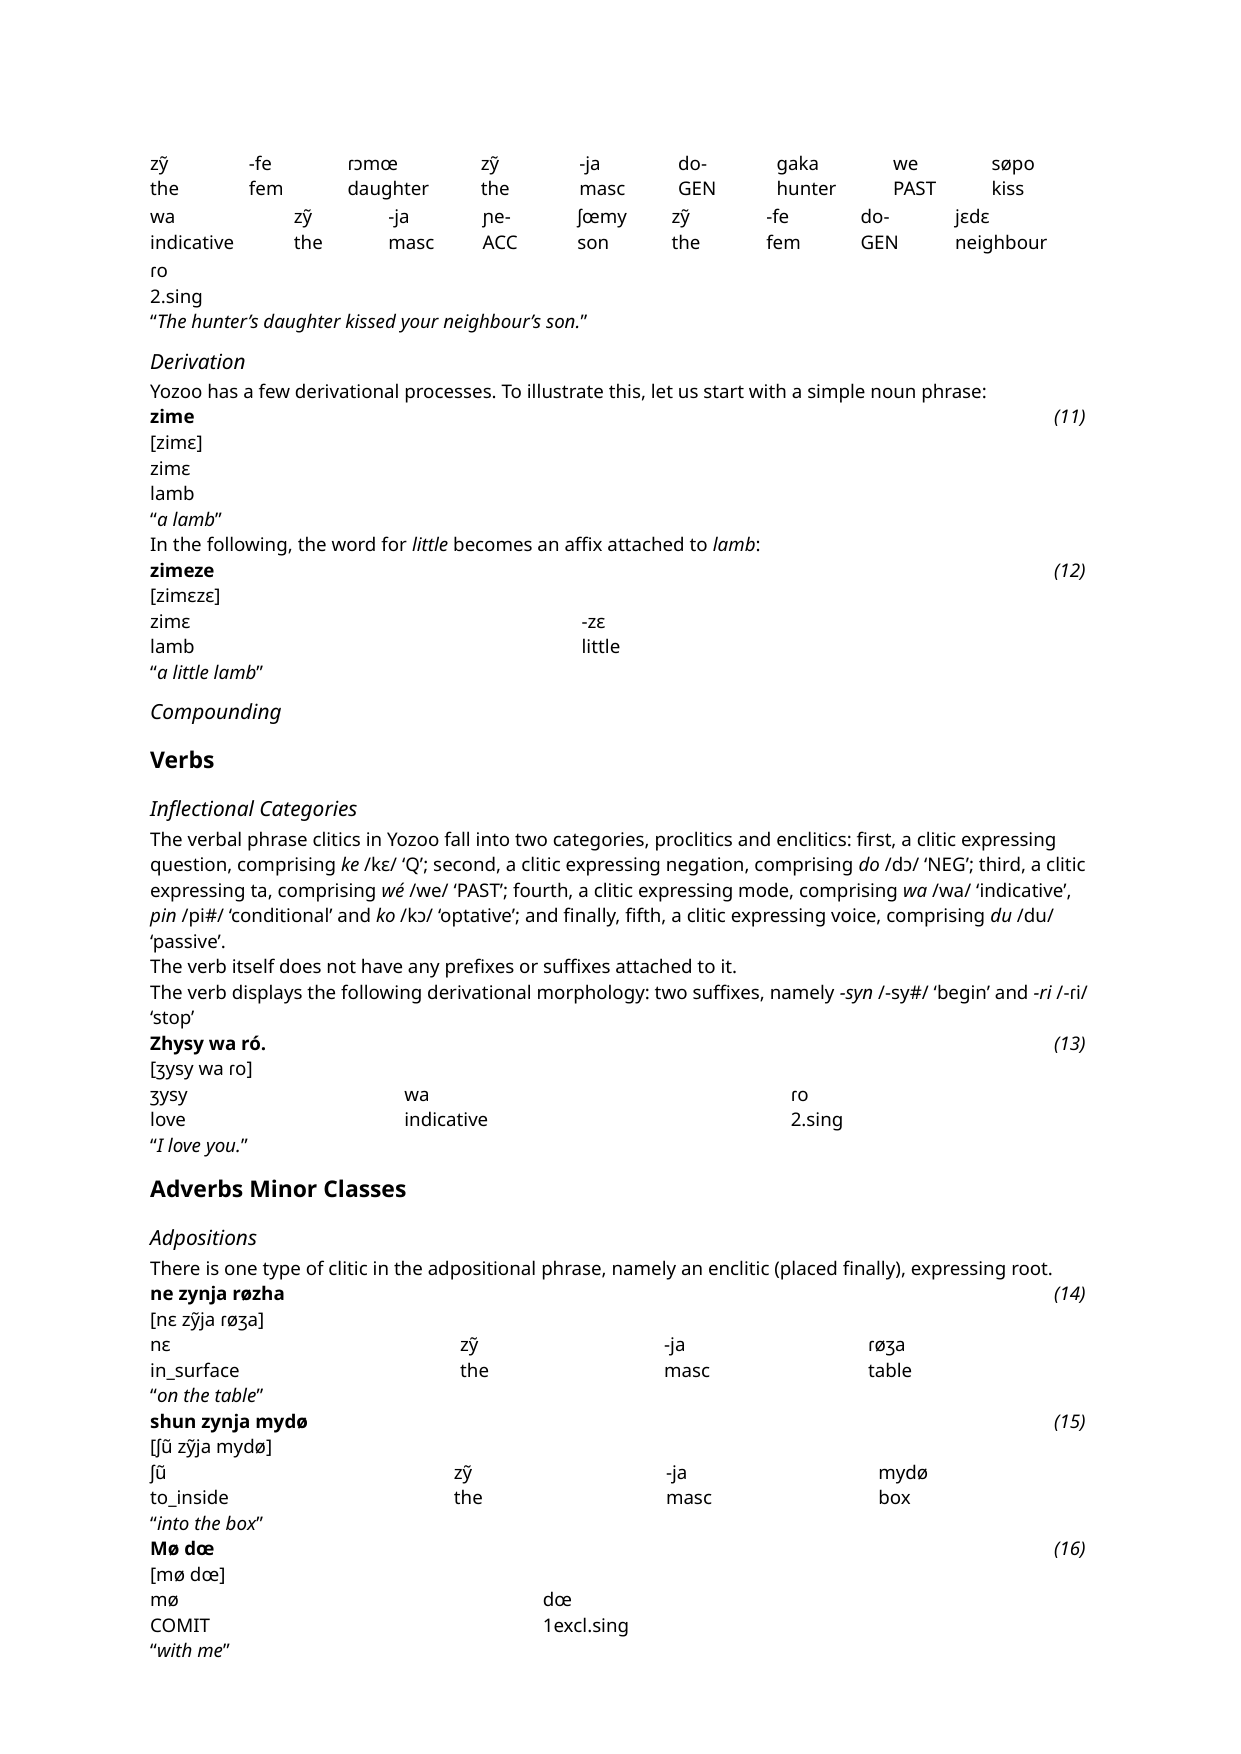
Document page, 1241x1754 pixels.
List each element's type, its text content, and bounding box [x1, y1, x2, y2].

table_cell 2.sing [150, 283, 1090, 309]
table_header we [893, 150, 991, 176]
table_cell ACC [483, 229, 577, 255]
text In the following, the word for little becomes an affix attached to lamb: [150, 531, 1090, 557]
table_header wa [404, 1081, 791, 1107]
table_header jɛdɛ [955, 204, 1090, 229]
text [mø dœ] [150, 1561, 1090, 1587]
table_cell masc [666, 1485, 878, 1510]
text [nɛ zỹja ɾøʒa] [150, 1306, 1090, 1331]
table_cell fem [766, 229, 860, 255]
table_cell love [150, 1107, 404, 1132]
table_header zỹ [454, 1459, 666, 1484]
text “The hunter’s daughter kissed your neighbour’s son.” [150, 309, 1090, 334]
table_cell to_inside [150, 1485, 454, 1510]
table_header zỹ [294, 204, 388, 229]
text The verb itself does not have any prefixes or suffixes attached to it. [150, 953, 1090, 979]
text Mø dœ (16) [150, 1536, 1090, 1561]
table_cell masc [664, 1357, 868, 1382]
table_header ɲe- [483, 204, 577, 229]
text “into the box” [150, 1510, 1090, 1536]
table_cell masc [388, 229, 482, 255]
text The verb displays the following derivational morphology: two suffixes, namely -syn /-sy#/ ‘begin’ and -ri /-ɾi/ ‘stop’ [150, 979, 1090, 1030]
text “I love you.” [150, 1132, 1090, 1158]
text zime (11) [150, 404, 1090, 429]
table_header ʃũ [150, 1459, 454, 1484]
text Yozoo has a few derivational processes. To illustrate this, let us start with a simple noun phrase: [150, 378, 1090, 404]
table_cell lamb [150, 634, 581, 659]
text Zhysy wa ró. (13) [150, 1030, 1090, 1056]
table_cell the [671, 229, 766, 255]
table_cell PAST [893, 176, 991, 201]
table_header mø [150, 1587, 543, 1612]
table_cell the [294, 229, 388, 255]
table_header zỹ [150, 150, 249, 176]
table_header zimɛ [150, 455, 1090, 480]
text [ʒysy wa ɾo] [150, 1056, 1090, 1081]
table_header -ja [666, 1459, 878, 1484]
table_cell in_surface [150, 1357, 460, 1382]
table_cell table [868, 1357, 1090, 1382]
table_header -zɛ [581, 608, 1090, 633]
table_cell 1excl.sing [543, 1612, 1090, 1638]
table_cell the [150, 176, 249, 201]
table_cell the [454, 1485, 666, 1510]
table_header -ja [579, 150, 678, 176]
text zimeze (12) [150, 557, 1090, 582]
subtitle Adverbs Minor Classes [150, 1173, 1090, 1204]
text “on the table” [150, 1382, 1090, 1408]
table_header -ja [388, 204, 482, 229]
table_header ʃœmy [577, 204, 671, 229]
table_cell 2.sing [791, 1107, 1090, 1132]
subtitle Adpositions [150, 1223, 1090, 1252]
table_cell daughter [347, 176, 481, 201]
table_header mydø [878, 1459, 1090, 1484]
table_cell hunter [776, 176, 893, 201]
table_header ɾøʒa [868, 1331, 1090, 1357]
table_header zimɛ [150, 608, 581, 633]
text shun zynja mydø (15) [150, 1408, 1090, 1433]
subtitle Derivation [150, 347, 1090, 375]
table_header -fe [766, 204, 860, 229]
table_header zỹ [481, 150, 579, 176]
table_cell kiss [991, 176, 1090, 201]
text [ʃũ zỹja mydø] [150, 1433, 1090, 1459]
text “with me” [150, 1638, 1090, 1663]
table_header do- [860, 204, 955, 229]
table_cell indicative [404, 1107, 791, 1132]
text ne zynja røzha (14) [150, 1280, 1090, 1306]
table_header -fe [249, 150, 347, 176]
text [zimɛzɛ] [150, 582, 1090, 608]
table_cell COMIT [150, 1612, 543, 1638]
text “a little lamb” [150, 659, 1090, 684]
table_header ɡaka [776, 150, 893, 176]
subtitle Verbs [150, 744, 1090, 776]
table_cell indicative [150, 229, 294, 255]
subtitle Compounding [150, 697, 1090, 726]
table_cell the [460, 1357, 664, 1382]
table_header -ja [664, 1331, 868, 1357]
table_header nɛ [150, 1331, 460, 1357]
table_cell fem [249, 176, 347, 201]
table_cell lamb [150, 480, 1090, 506]
table_cell little [581, 634, 1090, 659]
table_header wa [150, 204, 294, 229]
table_cell GEN [678, 176, 776, 201]
table_cell neighbour [955, 229, 1090, 255]
table_cell the [481, 176, 579, 201]
text “a lamb” [150, 506, 1090, 531]
table_cell masc [579, 176, 678, 201]
table_header dœ [543, 1587, 1090, 1612]
table_header ɾo [791, 1081, 1090, 1107]
table_header ʒysy [150, 1081, 404, 1107]
text [zimɛ] [150, 429, 1090, 455]
text The verbal phrase clitics in Yozoo fall into two categories, proclitics and enclitics: first, a clitic expressing question, comprising ke /kɛ/ ‘Q’; second, a clitic expressing negation, comprising do /dɔ/ ‘NEG’; third, a clitic expressing ta, comprising wé /we/ ‘PAST’; fourth, a clitic expressing mode, comprising wa /wa/ ‘indicative’, pin /pi#/ ‘conditional’ and ko /kɔ/ ‘optative’; and finally, fifth, a clitic expressing voice, comprising du /du/ ‘passive’. [150, 826, 1090, 953]
table_header ɾo [150, 258, 1090, 283]
table_header søpo [991, 150, 1090, 176]
table_header zỹ [460, 1331, 664, 1357]
table_cell son [577, 229, 671, 255]
table_cell box [878, 1485, 1090, 1510]
table_cell GEN [860, 229, 955, 255]
subtitle Inflectional Categories [150, 794, 1090, 823]
table_header ɾɔmœ [347, 150, 481, 176]
text There is one type of clitic in the adpositional phrase, namely an enclitic (placed finally), expressing root. [150, 1255, 1090, 1280]
table_header zỹ [671, 204, 766, 229]
table_header do- [678, 150, 776, 176]
